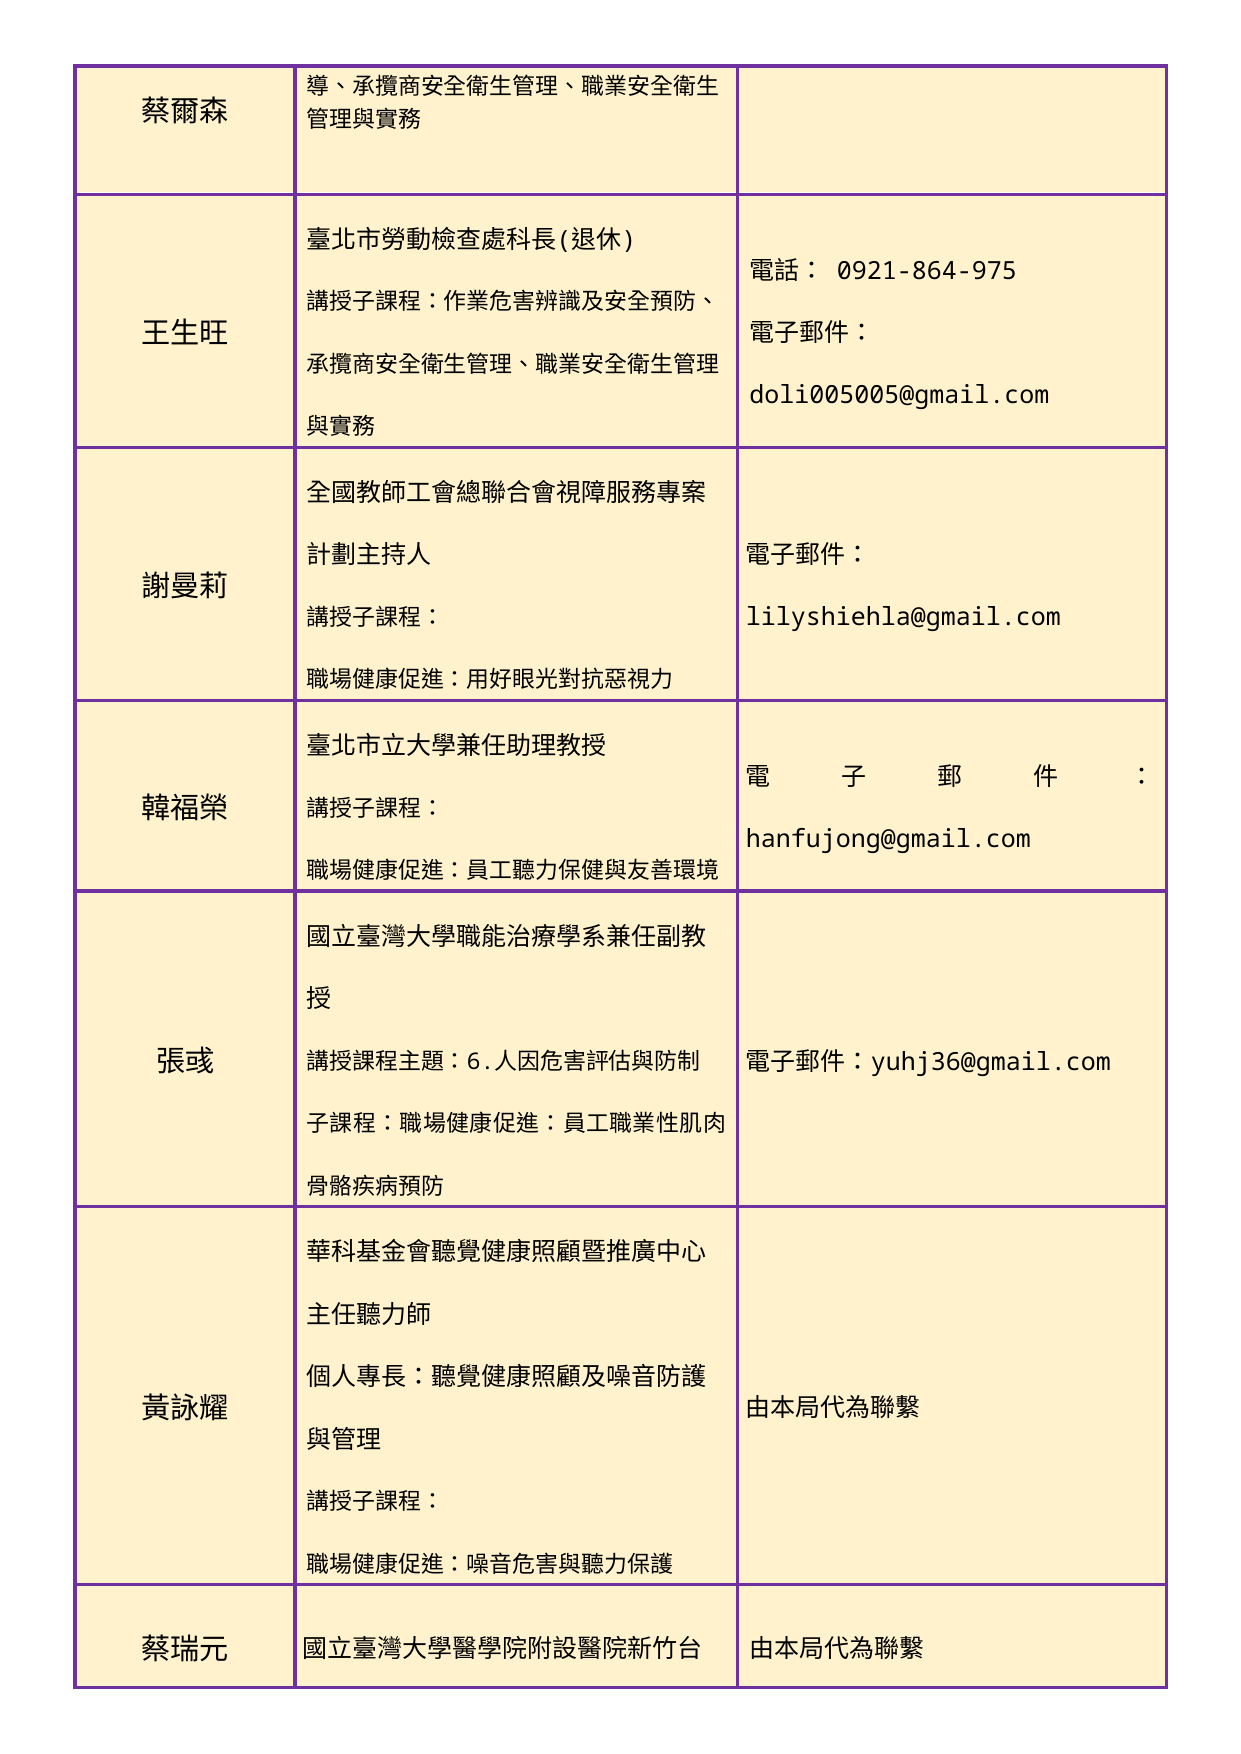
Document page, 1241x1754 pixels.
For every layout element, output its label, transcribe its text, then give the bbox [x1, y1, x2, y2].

table_cell 謝曼莉 [77, 449, 293, 699]
table_cell 臺北市立大學兼任助理教授 講授子課程： 職場健康促進：員工聽力保健與友善環境 [297, 702, 736, 889]
table_cell 電子郵件：yuhj36@gmail.com [739, 893, 1165, 1205]
table_cell 王生旺 [77, 196, 293, 446]
table_cell 電子郵件：lilyshiehla@gmail.com [739, 449, 1165, 699]
table_cell 韓福榮 [77, 702, 293, 889]
table_cell 電話： 0921-864-975 電子郵件：doli005005@gmail.com [739, 196, 1165, 446]
table_cell 全國教師工會總聯合會視障服務專案計劃主持人 講授子課程： 職場健康促進：用好眼光對抗惡視力 [297, 449, 736, 699]
table_cell 國立臺灣大學職能治療學系兼任副教授 講授課程主題：6.人因危害評估與防制 子課程：職場健康促進：員工職業性肌肉骨骼疾病預防 [297, 893, 736, 1205]
table_cell 國立臺灣大學醫學院附設醫院新竹台 [297, 1586, 736, 1686]
table_cell 黃詠耀 [77, 1208, 293, 1583]
table_cell 由本局代為聯繫 [739, 1208, 1165, 1583]
table_cell [739, 68, 1165, 192]
table_cell 華科基金會聽覺健康照顧暨推廣中心主任聽力師 個人專長：聽覺健康照顧及噪音防護與管理 講授子課程： 職場健康促進：噪音危害與聽力保護 [297, 1208, 736, 1583]
table_cell 蔡爾森 [77, 68, 293, 192]
table_cell 臺北市勞動檢查處科長(退休) 講授子課程：作業危害辨識及安全預防、承攬商安全衛生管理、職業安全衛生管理與實務 [297, 196, 736, 446]
table_cell 導、承攬商安全衛生管理、職業安全衛生管理與實務 [297, 68, 736, 192]
table_cell 蔡瑞元 [77, 1586, 293, 1686]
table_cell 電子郵件：hanfujong@gmail.com [739, 702, 1165, 889]
table_cell 由本局代為聯繫 [739, 1586, 1165, 1686]
table_cell 張彧 [77, 893, 293, 1205]
